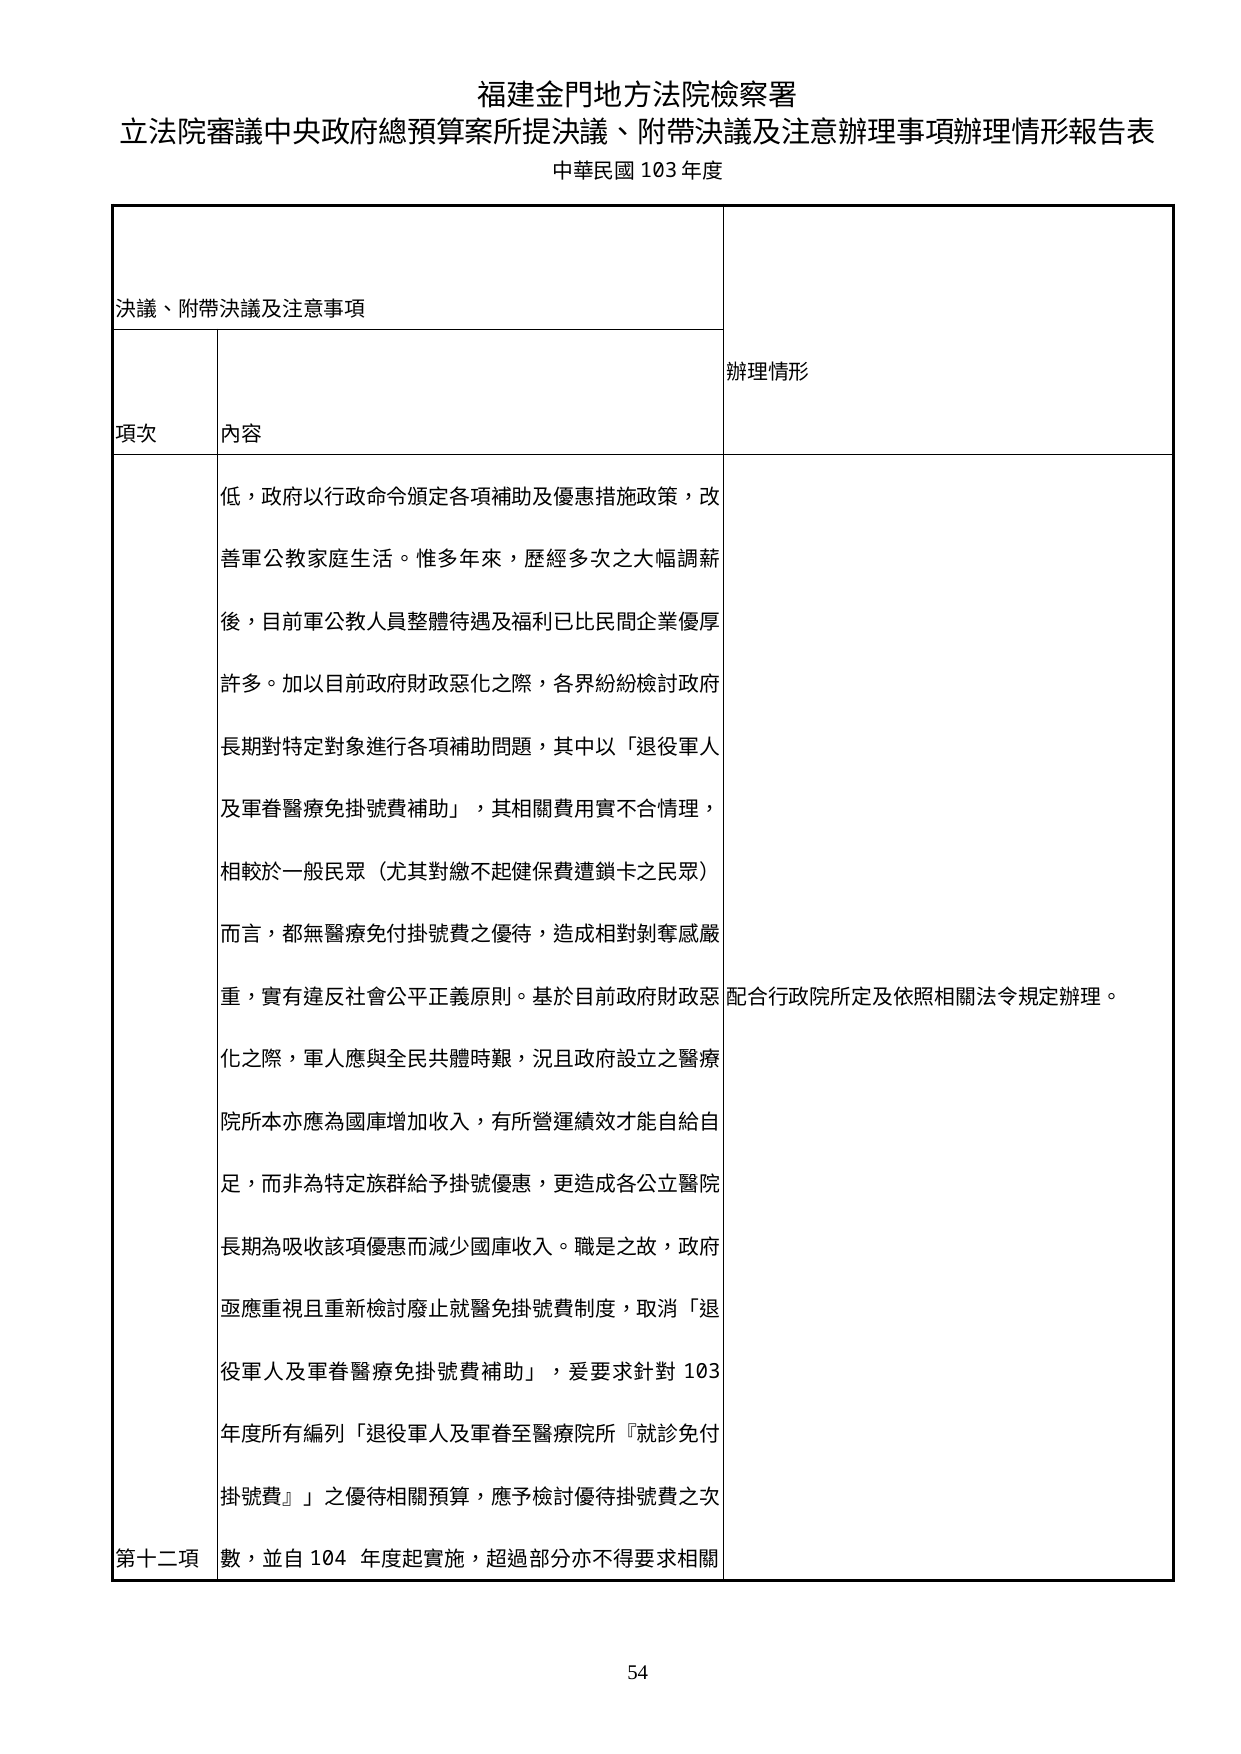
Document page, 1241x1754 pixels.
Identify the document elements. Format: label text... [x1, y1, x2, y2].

table_header 決議、附帶決議及注意事項 [114, 207, 723, 328]
table_cell 低，政府以行政命令頒定各項補助及優惠措施政策，改善軍公教家庭生活。惟多年來，歷經多次之大幅調薪後，目前軍公教人員整體待遇及福利已比民間企業優厚許多。加以目前政府財政惡化之際，各界紛紛檢討政府長期對特定對象進行各項補助問題，其中以「退役軍人及軍眷醫療免掛號費補助」，其相關費用實不合情理，相較於一般民眾（尤其對繳不起健保費遭鎖卡之民眾）而言，都無醫療免付掛號費之優待，造成相對剝奪感嚴重，實有違反社會公平正義原則。基於目前政府財政惡化之際，軍人應與全民共體時艱，況且政府設立之醫療院所本亦應為國庫增加收入，有所營運績效才能自給自足，而非為特定族群給予掛號優惠，更造成各公立醫院長期為吸收該項優惠而減少國庫收入。職是之故，政府亟應重視且重新檢討廢止就醫免掛號費制度，取消「退役軍人及軍眷醫療免掛號費補助」，爰要求針對103 年度所有編列「退役軍人及軍眷至醫療院所『就診免付掛號費』」之優待相關預算，應予檢討優待掛號費之次數，並自104 年度起實施，超過部分亦不得要求相關 [218, 455, 723, 1578]
table_header 辦理情形 [724, 207, 1172, 453]
table_cell 項次 [114, 330, 217, 453]
table_cell 配合行政院所定及依照相關法令規定辦理。 [724, 455, 1172, 1578]
table_cell 內容 [218, 330, 723, 453]
table_cell 第十二項 [114, 455, 217, 1578]
